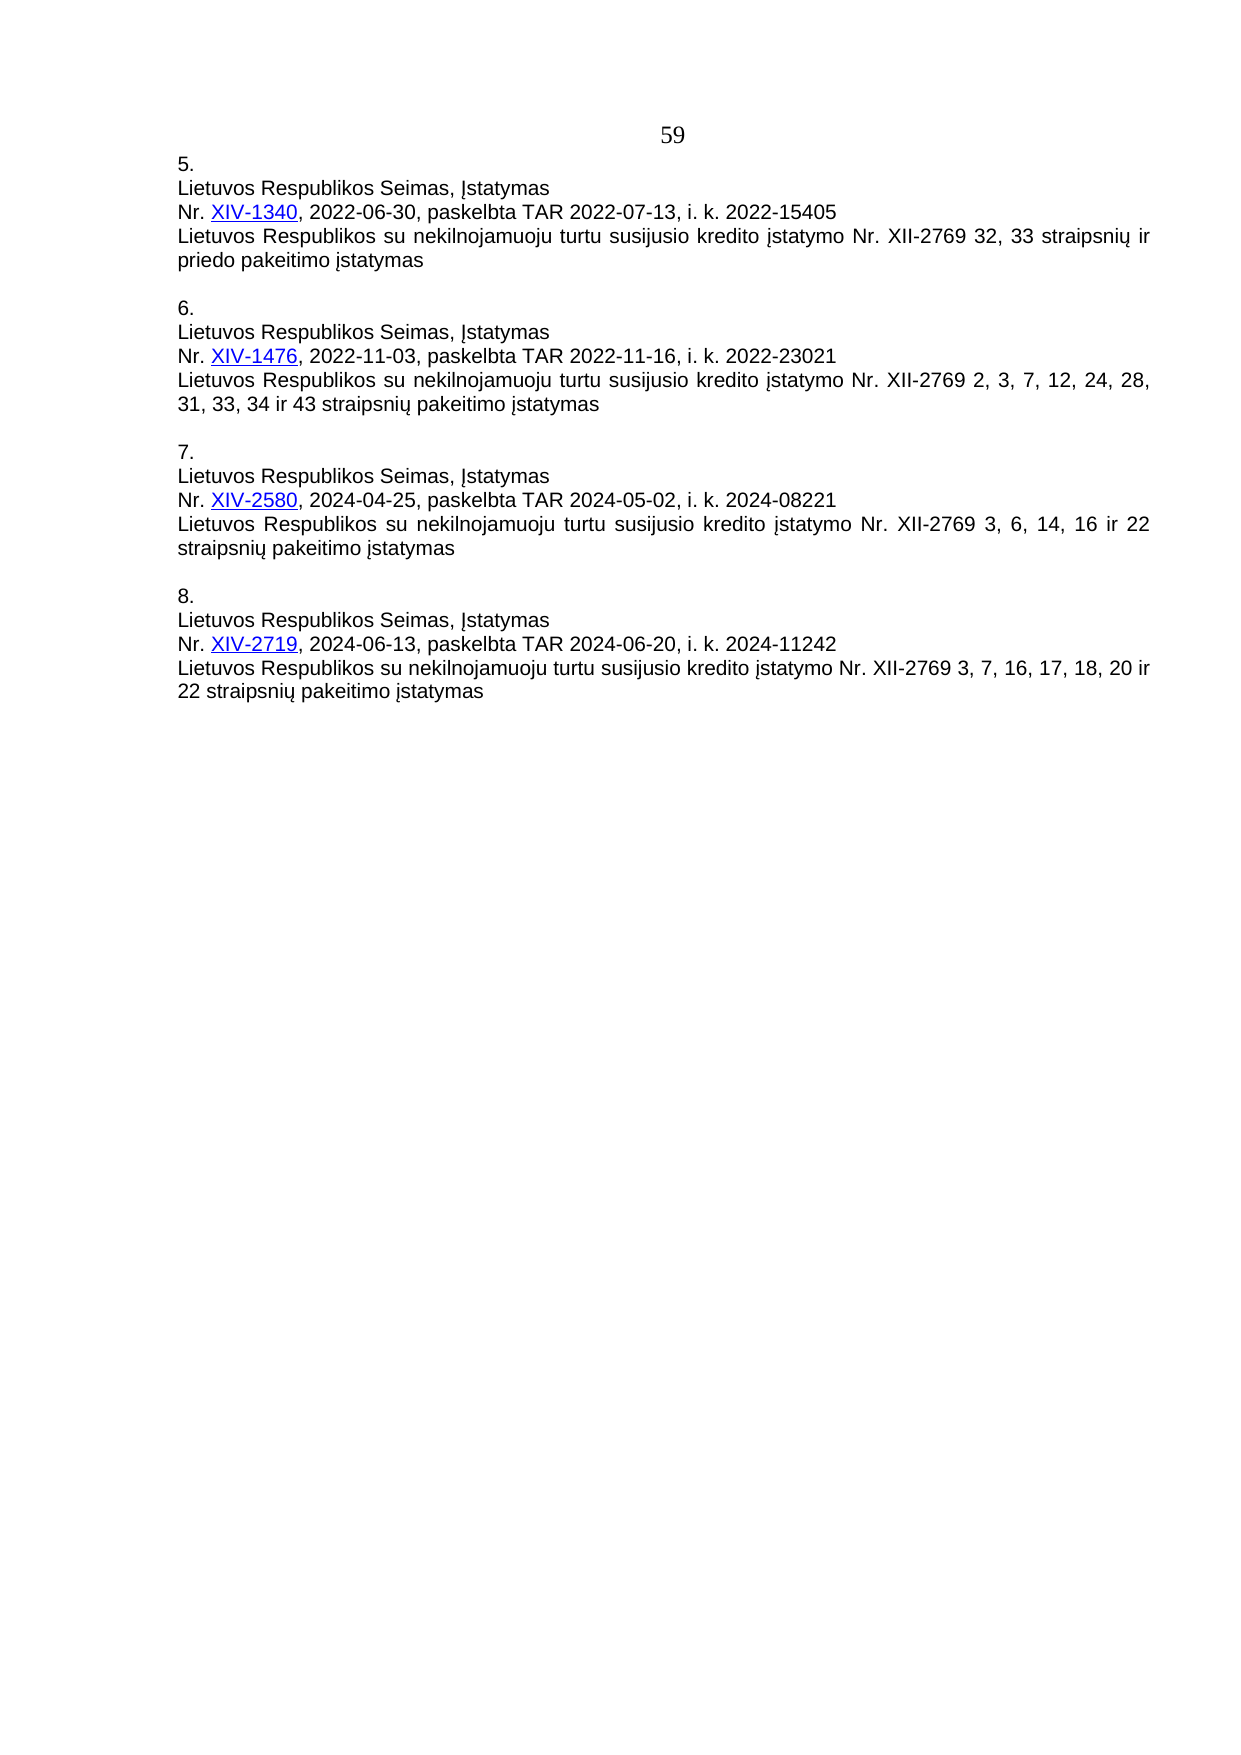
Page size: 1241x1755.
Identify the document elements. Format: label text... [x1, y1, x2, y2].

text Lietuvos Respublikos su nekilnojamuoju turtu susijusio kredito įstatymo Nr. XII-2769 32, 33 straipsnių ir priedo pakeitimo įstatymas [177, 224, 1152, 272]
text Lietuvos Respublikos su nekilnojamuoju turtu susijusio kredito įstatymo Nr. XII-2769 2, 3, 7, 12, 24, 28, 31, 33, 34 ir 43 straipsnių pakeitimo įstatymas [177, 368, 1152, 416]
text Lietuvos Respublikos su nekilnojamuoju turtu susijusio kredito įstatymo Nr. XII-2769 3, 7, 16, 17, 18, 20 ir 22 straipsnių pakeitimo įstatymas [177, 655, 1152, 703]
text Lietuvos Respublikos Seimas, Įstatymas [177, 464, 1152, 488]
text Nr. XIV-1340, 2022-06-30, paskelbta TAR 2022-07-13, i. k. 2022-15405 [177, 200, 1152, 224]
text 8. [177, 583, 1152, 607]
text Lietuvos Respublikos Seimas, Įstatymas [177, 176, 1152, 200]
text Nr. XIV-2719, 2024-06-13, paskelbta TAR 2024-06-20, i. k. 2024-11242 [177, 631, 1152, 655]
text Lietuvos Respublikos Seimas, Įstatymas [177, 320, 1152, 344]
text 7. [177, 440, 1152, 464]
text Lietuvos Respublikos su nekilnojamuoju turtu susijusio kredito įstatymo Nr. XII-2769 3, 6, 14, 16 ir 22 straipsnių pakeitimo įstatymas [177, 512, 1152, 559]
text 5. [177, 152, 1152, 176]
text Nr. XIV-1476, 2022-11-03, paskelbta TAR 2022-11-16, i. k. 2022-23021 [177, 344, 1152, 368]
text 6. [177, 296, 1152, 320]
text Lietuvos Respublikos Seimas, Įstatymas [177, 607, 1152, 631]
text Nr. XIV-2580, 2024-04-25, paskelbta TAR 2024-05-02, i. k. 2024-08221 [177, 488, 1152, 512]
